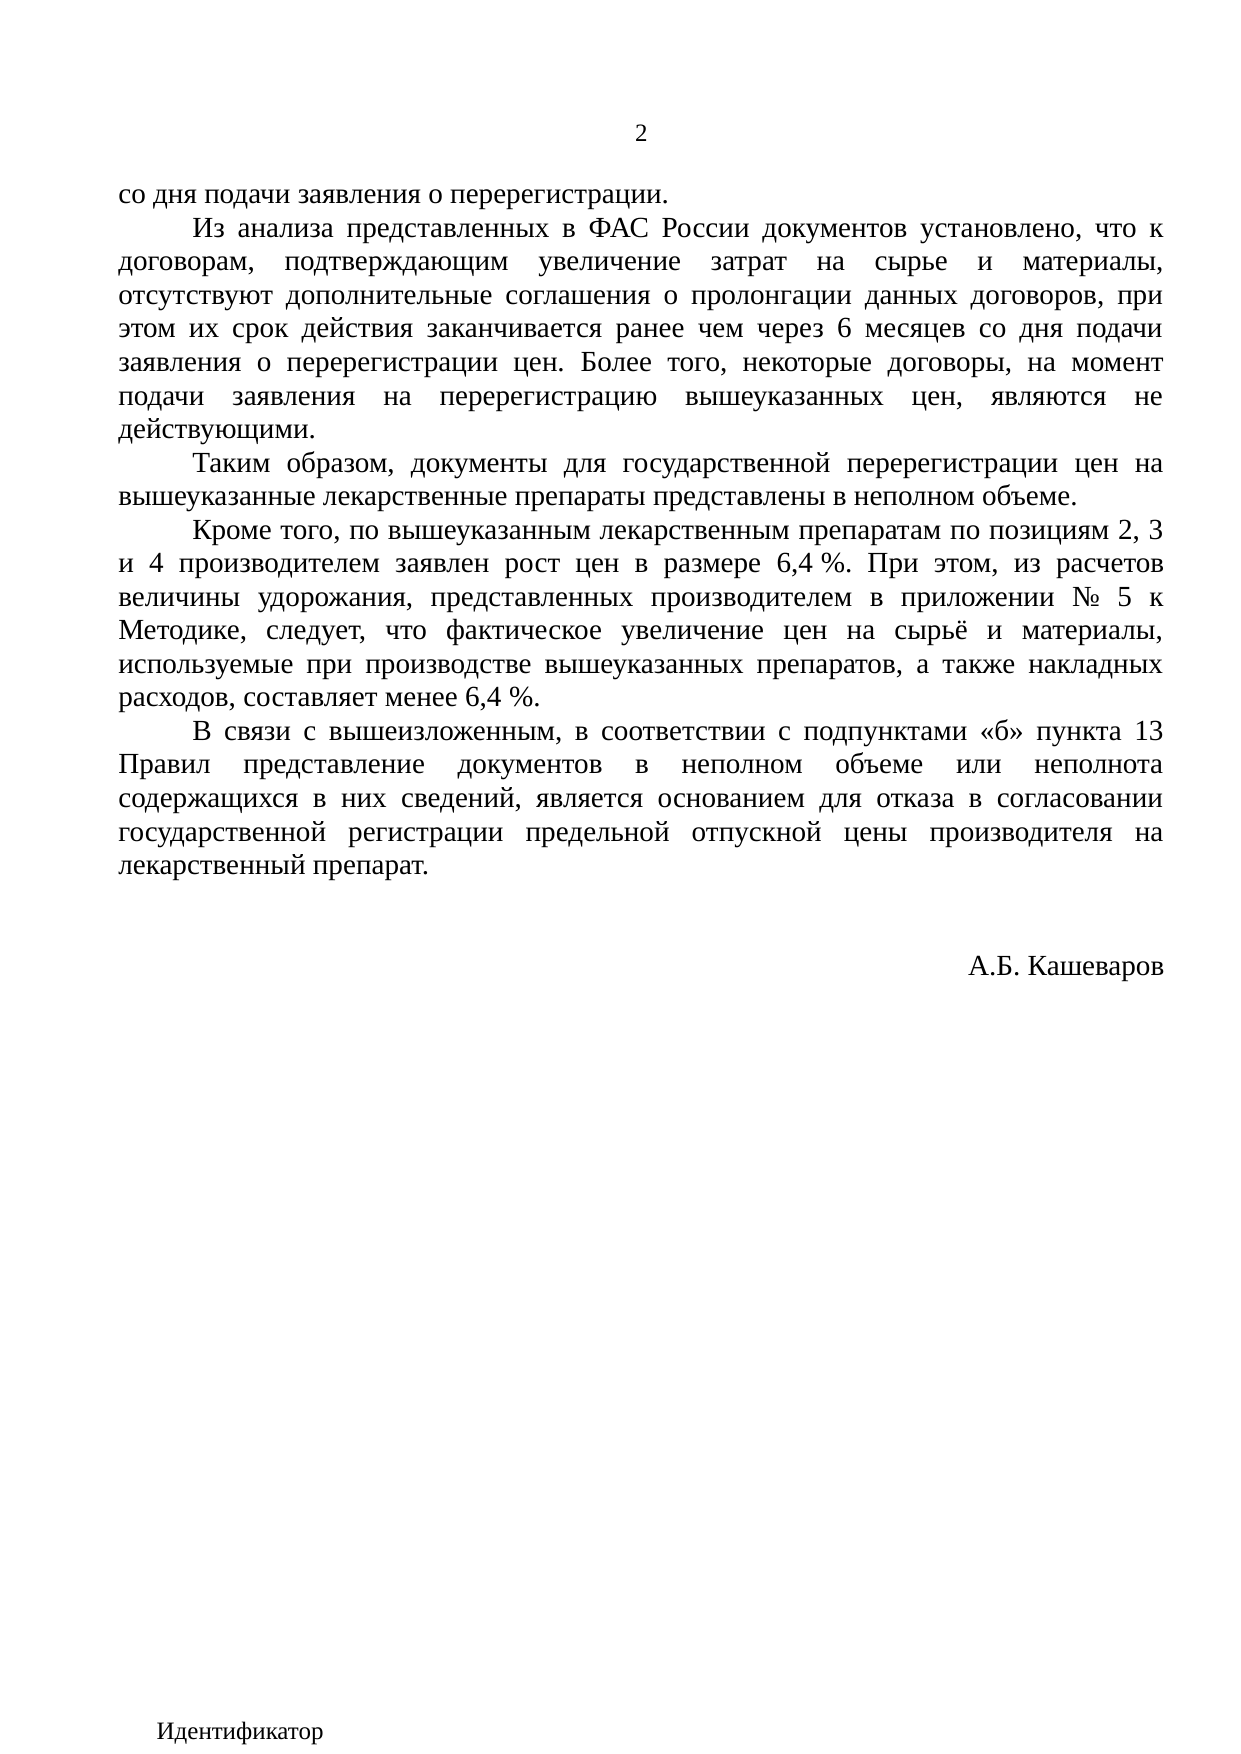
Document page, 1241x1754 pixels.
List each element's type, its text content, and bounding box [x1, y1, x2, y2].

text А.Б. Кашеваров [118, 948, 1164, 981]
text Из анализа представленных в ФАС России документов установлено, что к договорам, подтверждающим увеличение затрат на сырье и материалы, отсутствуют дополнительные соглашения о пролонгации данных договоров, при этом их срок действия заканчивается ранее чем через 6 месяцев со дня подачи заявления о перерегистрации цен. Более того, некоторые договоры, на момент подачи заявления на перерегистрацию вышеуказанных цен, являются не действующими. [118, 210, 1164, 445]
text со дня подачи заявления о перерегистрации. [118, 176, 1164, 210]
text Таким образом, документы для государственной перерегистрации цен на вышеуказанные лекарственные препараты представлены в неполном объеме. [118, 445, 1164, 512]
text В связи с вышеизложенным, в соответствии с подпунктами «б» пункта 13 Правил представление документов в неполном объеме или неполнота содержащихся в них сведений, является основанием для отказа в согласовании государственной регистрации предельной отпускной цены производителя на лекарственный препарат. [118, 713, 1164, 881]
text Кроме того, по вышеуказанным лекарственным препаратам по позициям 2, 3 и 4 производителем заявлен рост цен в размере 6,4 %. При этом, из расчетов величины удорожания, представленных производителем в приложении № 5 к Методике, следует, что фактическое увеличение цен на сырьё и материалы, используемые при производстве вышеуказанных препаратов, а также накладных расходов, составляет менее 6,4 %. [118, 512, 1164, 713]
